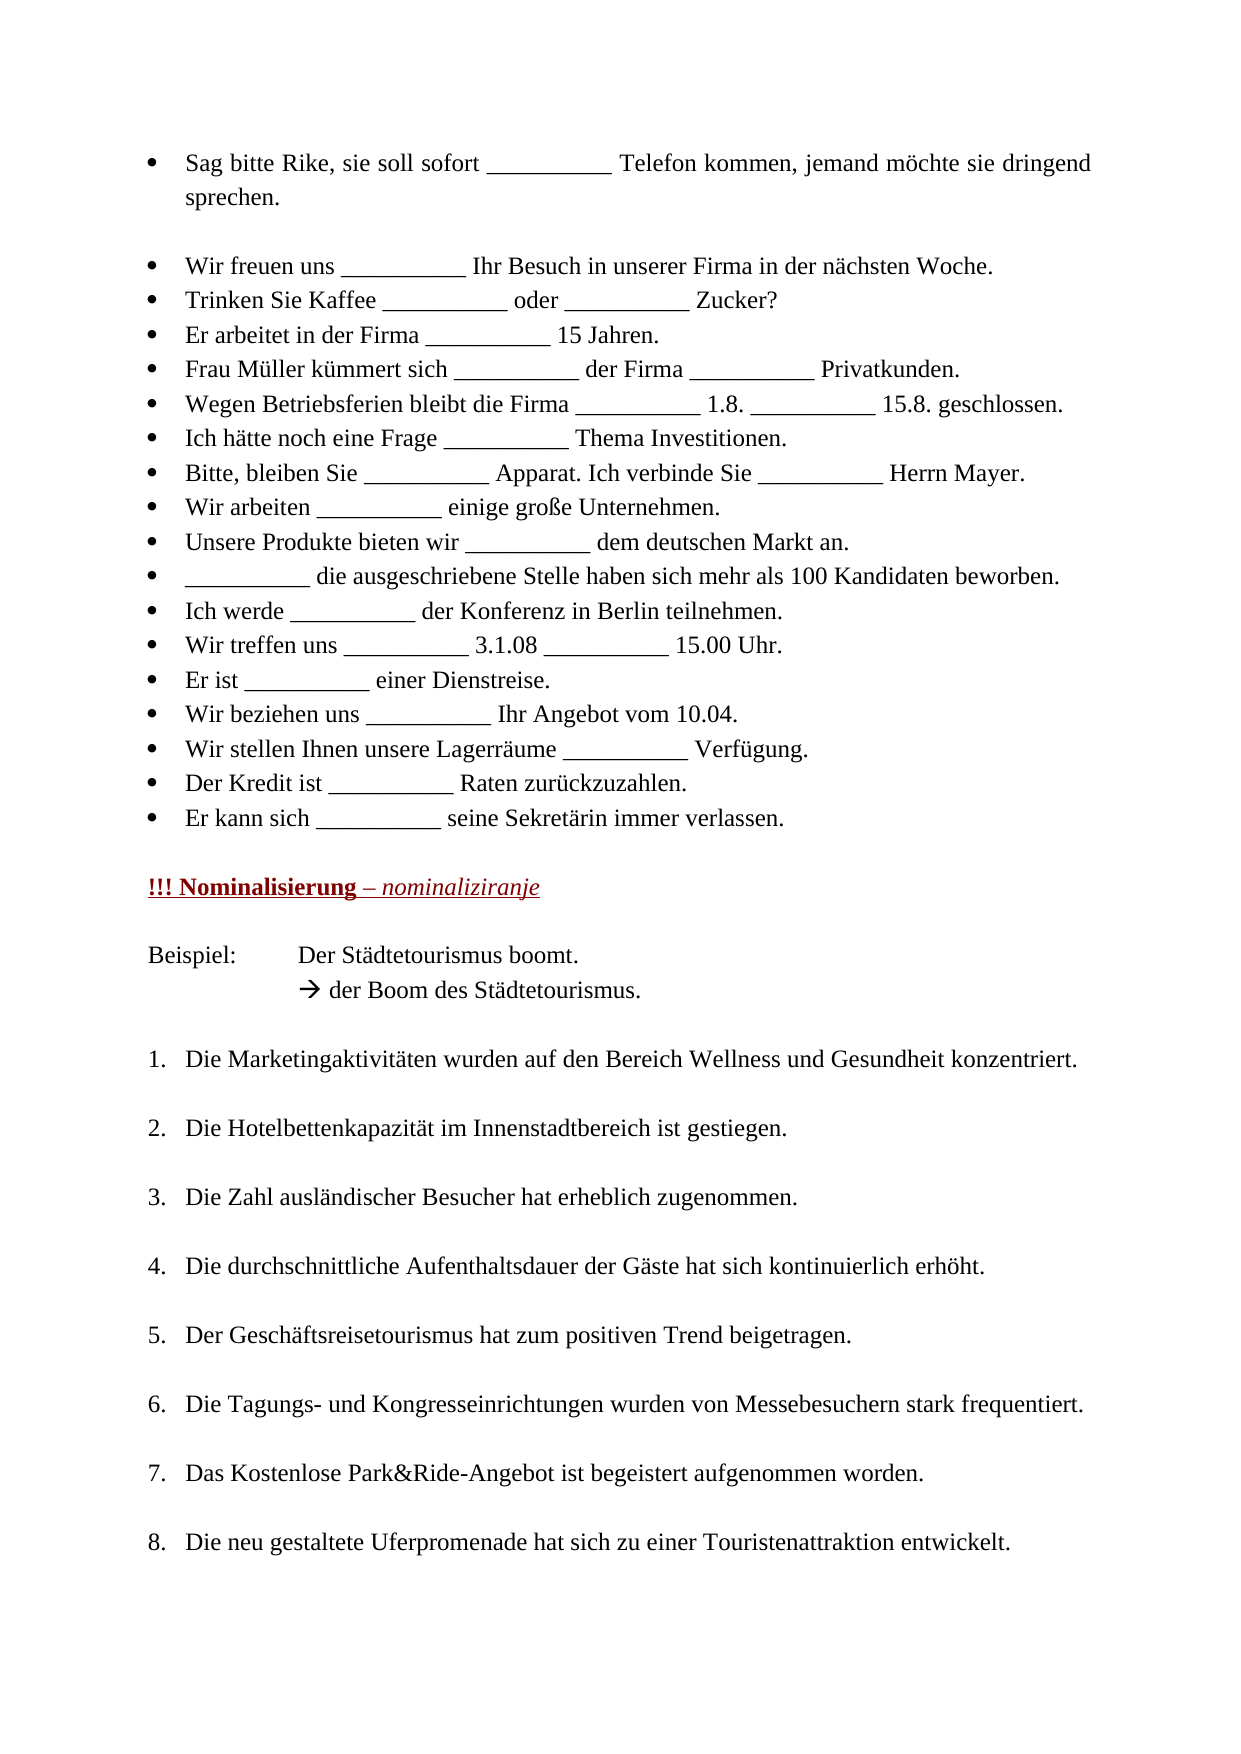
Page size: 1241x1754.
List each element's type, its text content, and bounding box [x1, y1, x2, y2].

list Die neu gestaltete Uferpromenade hat sich zu einer Touristenattraktion entwickelt. [148, 1527, 1093, 1556]
text Beispiel: Der Städtetourismus boomt. [148, 941, 1093, 969]
list Der Kredit ist __________ Raten zurückzuzahlen. [148, 768, 1093, 797]
text  der Boom des Städtetourismus. [148, 975, 1093, 1004]
list Die durchschnittliche Aufenthaltsdauer der Gäste hat sich kontinuierlich erhöht. [148, 1251, 1093, 1280]
list Die Hotelbettenkapazität im Innenstadtbereich ist gestiegen. [148, 1113, 1093, 1142]
list Die Tagungs- und Kongresseinrichtungen wurden von Messebesuchern stark frequentiert. [148, 1389, 1093, 1418]
list Ich hätte noch eine Frage __________ Thema Investitionen. [148, 423, 1093, 452]
list Wir treffen uns __________ 3.1.08 __________ 15.00 Uhr. [148, 630, 1093, 659]
text !!! Nominalisierung – nominaliziranje [148, 872, 1093, 900]
list Wir stellen Ihnen unsere Lagerräume __________ Verfügung. [148, 734, 1093, 762]
list Unsere Produkte bieten wir __________ dem deutschen Markt an. [148, 527, 1093, 556]
list Bitte, bleiben Sie __________ Apparat. Ich verbinde Sie __________ Herrn Mayer. [148, 458, 1093, 487]
list Wir beziehen uns __________ Ihr Angebot vom 10.04. [148, 699, 1093, 728]
list Er kann sich __________ seine Sekretärin immer verlassen. [148, 803, 1093, 831]
list Das Kostenlose Park&Ride-Angebot ist begeistert aufgenommen worden. [148, 1458, 1093, 1487]
list Wir freuen uns __________ Ihr Besuch in unserer Firma in der nächsten Woche. [148, 251, 1093, 280]
list Wegen Betriebsferien bleibt die Firma __________ 1.8. __________ 15.8. geschlossen. [148, 389, 1093, 418]
list Sag bitte Rike, sie soll sofort __________ Telefon kommen, jemand möchte sie dringend sprechen. [148, 148, 1093, 211]
list Trinken Sie Kaffee __________ oder __________ Zucker? [148, 286, 1093, 314]
list __________ die ausgeschriebene Stelle haben sich mehr als 100 Kandidaten beworben. [148, 561, 1093, 590]
list Die Marketingaktivitäten wurden auf den Bereich Wellness und Gesundheit konzentriert. [148, 1044, 1093, 1073]
list Er ist __________ einer Dienstreise. [148, 665, 1093, 693]
list Der Geschäftsreisetourismus hat zum positiven Trend beigetragen. [148, 1320, 1093, 1349]
list Die Zahl ausländischer Besucher hat erheblich zugenommen. [148, 1182, 1093, 1211]
list Er arbeitet in der Firma __________ 15 Jahren. [148, 320, 1093, 349]
list Ich werde __________ der Konferenz in Berlin teilnehmen. [148, 596, 1093, 624]
list Frau Müller kümmert sich __________ der Firma __________ Privatkunden. [148, 354, 1093, 383]
list Wir arbeiten __________ einige große Unternehmen. [148, 492, 1093, 521]
